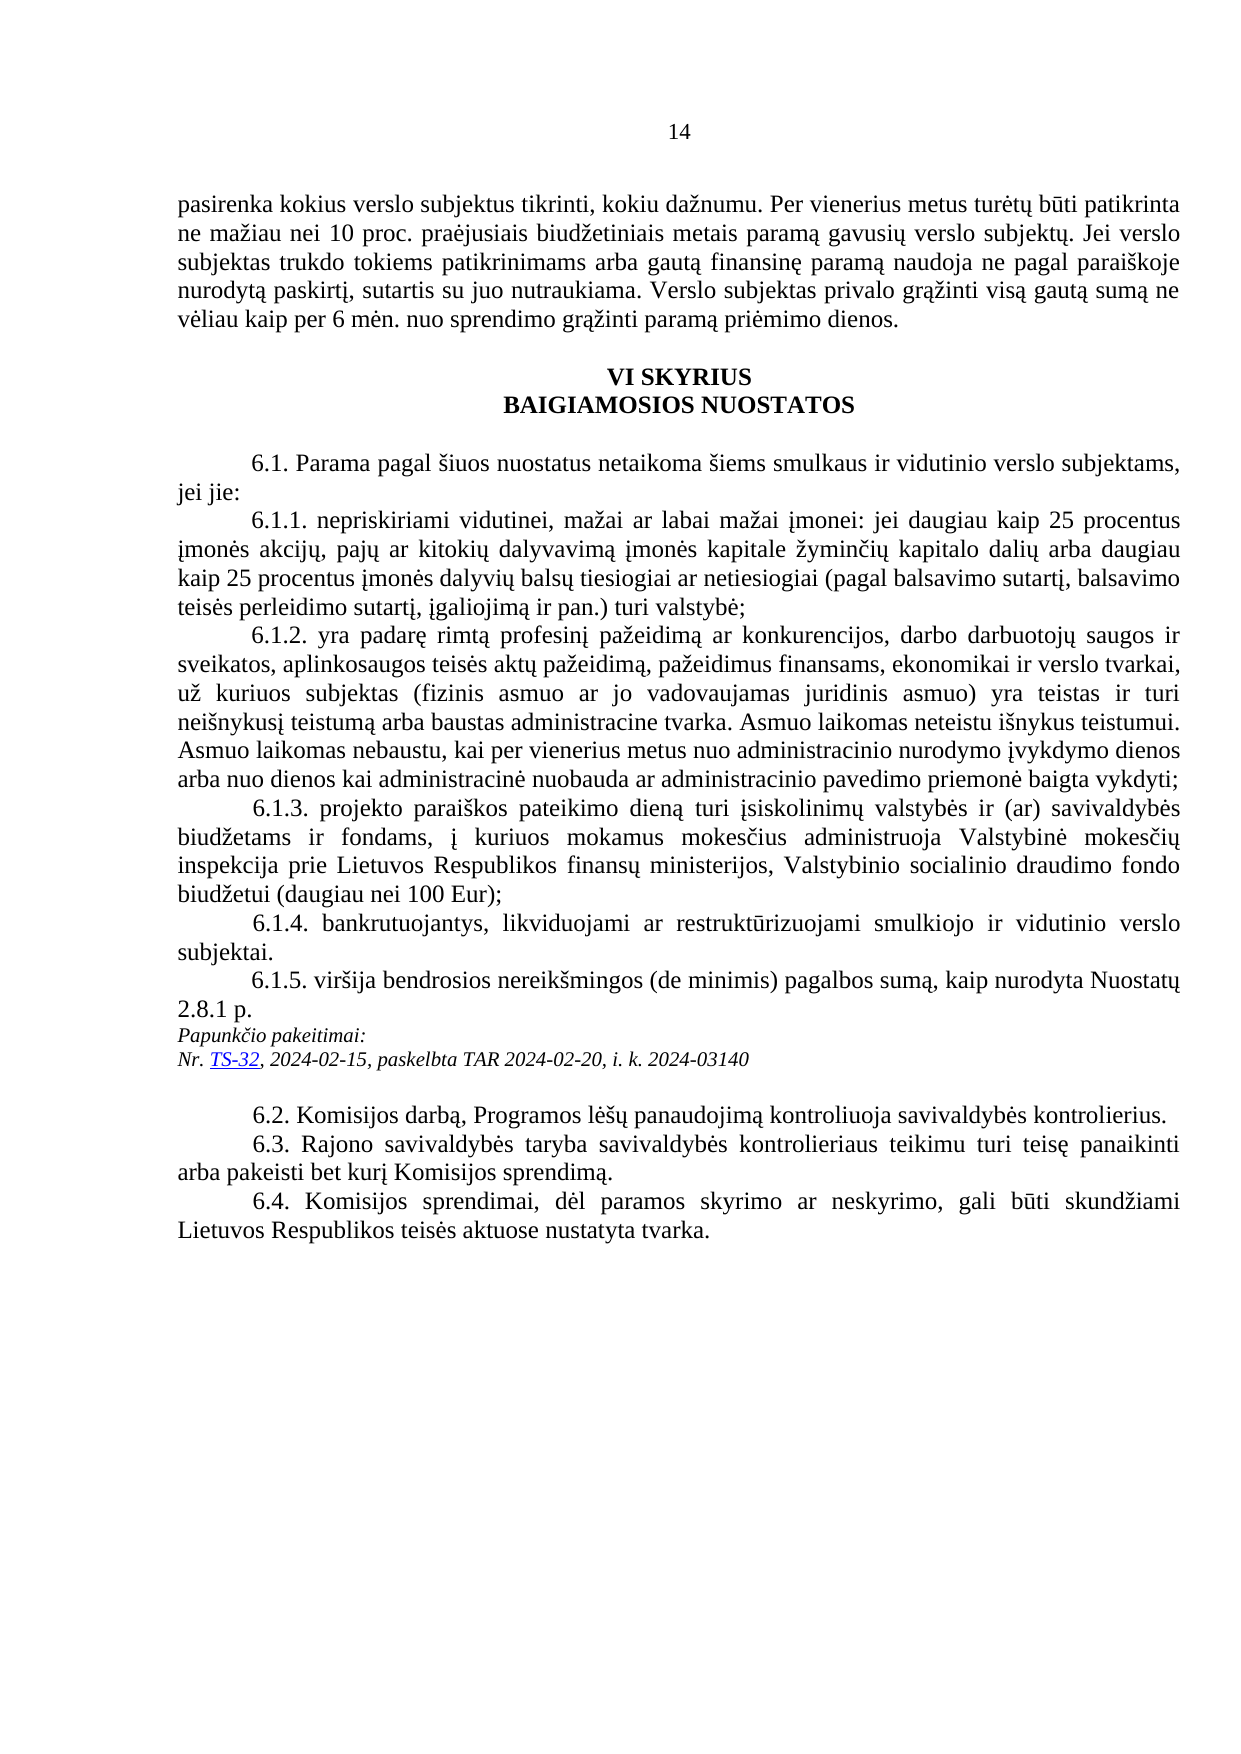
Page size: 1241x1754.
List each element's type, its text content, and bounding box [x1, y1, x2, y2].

text 6.1.1. nepriskiriami vidutinei, mažai ar labai mažai įmonei: jei daugiau kaip 25 procentus įmonės akcijų, pajų ar kitokių dalyvavimą įmonės kapitale žyminčių kapitalo dalių arba daugiau kaip 25 procentus įmonės dalyvių balsų tiesiogiai ar netiesiogiai (pagal balsavimo sutartį, balsavimo teisės perleidimo sutartį, įgaliojimą ir pan.) turi valstybė; [177, 506, 1181, 621]
text Nr. TS-32, 2024-02-15, paskelbta TAR 2024-02-20, i. k. 2024-03140 [177, 1047, 1181, 1071]
text BAIGIAMOSIOS NUOSTATOS [177, 391, 1181, 419]
text Papunkčio pakeitimai: [177, 1023, 1181, 1047]
text 6.1.5. viršija bendrosios nereikšmingos (de minimis) pagalbos sumą, kaip nurodyta Nuostatų 2.8.1 p. [177, 966, 1181, 1023]
text 6.3. Rajono savivaldybės taryba savivaldybės kontrolieriaus teikimu turi teisę panaikinti arba pakeisti bet kurį Komisijos sprendimą. [177, 1129, 1181, 1186]
text 6.1.3. projekto paraiškos pateikimo dieną turi įsiskolinimų valstybės ir (ar) savivaldybės biudžetams ir fondams, į kuriuos mokamus mokesčius administruoja Valstybinė mokesčių inspekcija prie Lietuvos Respublikos finansų ministerijos, Valstybinio socialinio draudimo fondo biudžetui (daugiau nei 100 Eur); [177, 793, 1181, 908]
text 6.1. Parama pagal šiuos nuostatus netaikoma šiems smulkaus ir vidutinio verslo subjektams, jei jie: [177, 448, 1181, 506]
text pasirenka kokius verslo subjektus tikrinti, kokiu dažnumu. Per vienerius metus turėtų būti patikrinta ne mažiau nei 10 proc. praėjusiais biudžetiniais metais paramą gavusių verslo subjektų. Jei verslo subjektas trukdo tokiems patikrinimams arba gautą finansinę paramą naudoja ne pagal paraiškoje nurodytą paskirtį, sutartis su juo nutraukiama. Verslo subjektas privalo grąžinti visą gautą sumą ne vėliau kaip per 6 mėn. nuo sprendimo grąžinti paramą priėmimo dienos. [177, 189, 1181, 333]
text VI SKYRIUS [177, 362, 1181, 391]
text 6.1.4. bankrutuojantys, likviduojami ar restruktūrizuojami smulkiojo ir vidutinio verslo subjektai. [177, 908, 1181, 966]
text 6.2. Komisijos darbą, Programos lėšų panaudojimą kontroliuoja savivaldybės kontrolierius. [177, 1100, 1181, 1129]
text 6.1.2. yra padarę rimtą profesinį pažeidimą ar konkurencijos, darbo darbuotojų saugos ir sveikatos, aplinkosaugos teisės aktų pažeidimą, pažeidimus finansams, ekonomikai ir verslo tvarkai, už kuriuos subjektas (fizinis asmuo ar jo vadovaujamas juridinis asmuo) yra teistas ir turi neišnykusį teistumą arba baustas administracine tvarka. Asmuo laikomas neteistu išnykus teistumui. Asmuo laikomas nebaustu, kai per vienerius metus nuo administracinio nurodymo įvykdymo dienos arba nuo dienos kai administracinė nuobauda ar administracinio pavedimo priemonė baigta vykdyti; [177, 621, 1181, 793]
text 6.4. Komisijos sprendimai, dėl paramos skyrimo ar neskyrimo, gali būti skundžiami Lietuvos Respublikos teisės aktuose nustatyta tvarka. [177, 1186, 1181, 1244]
